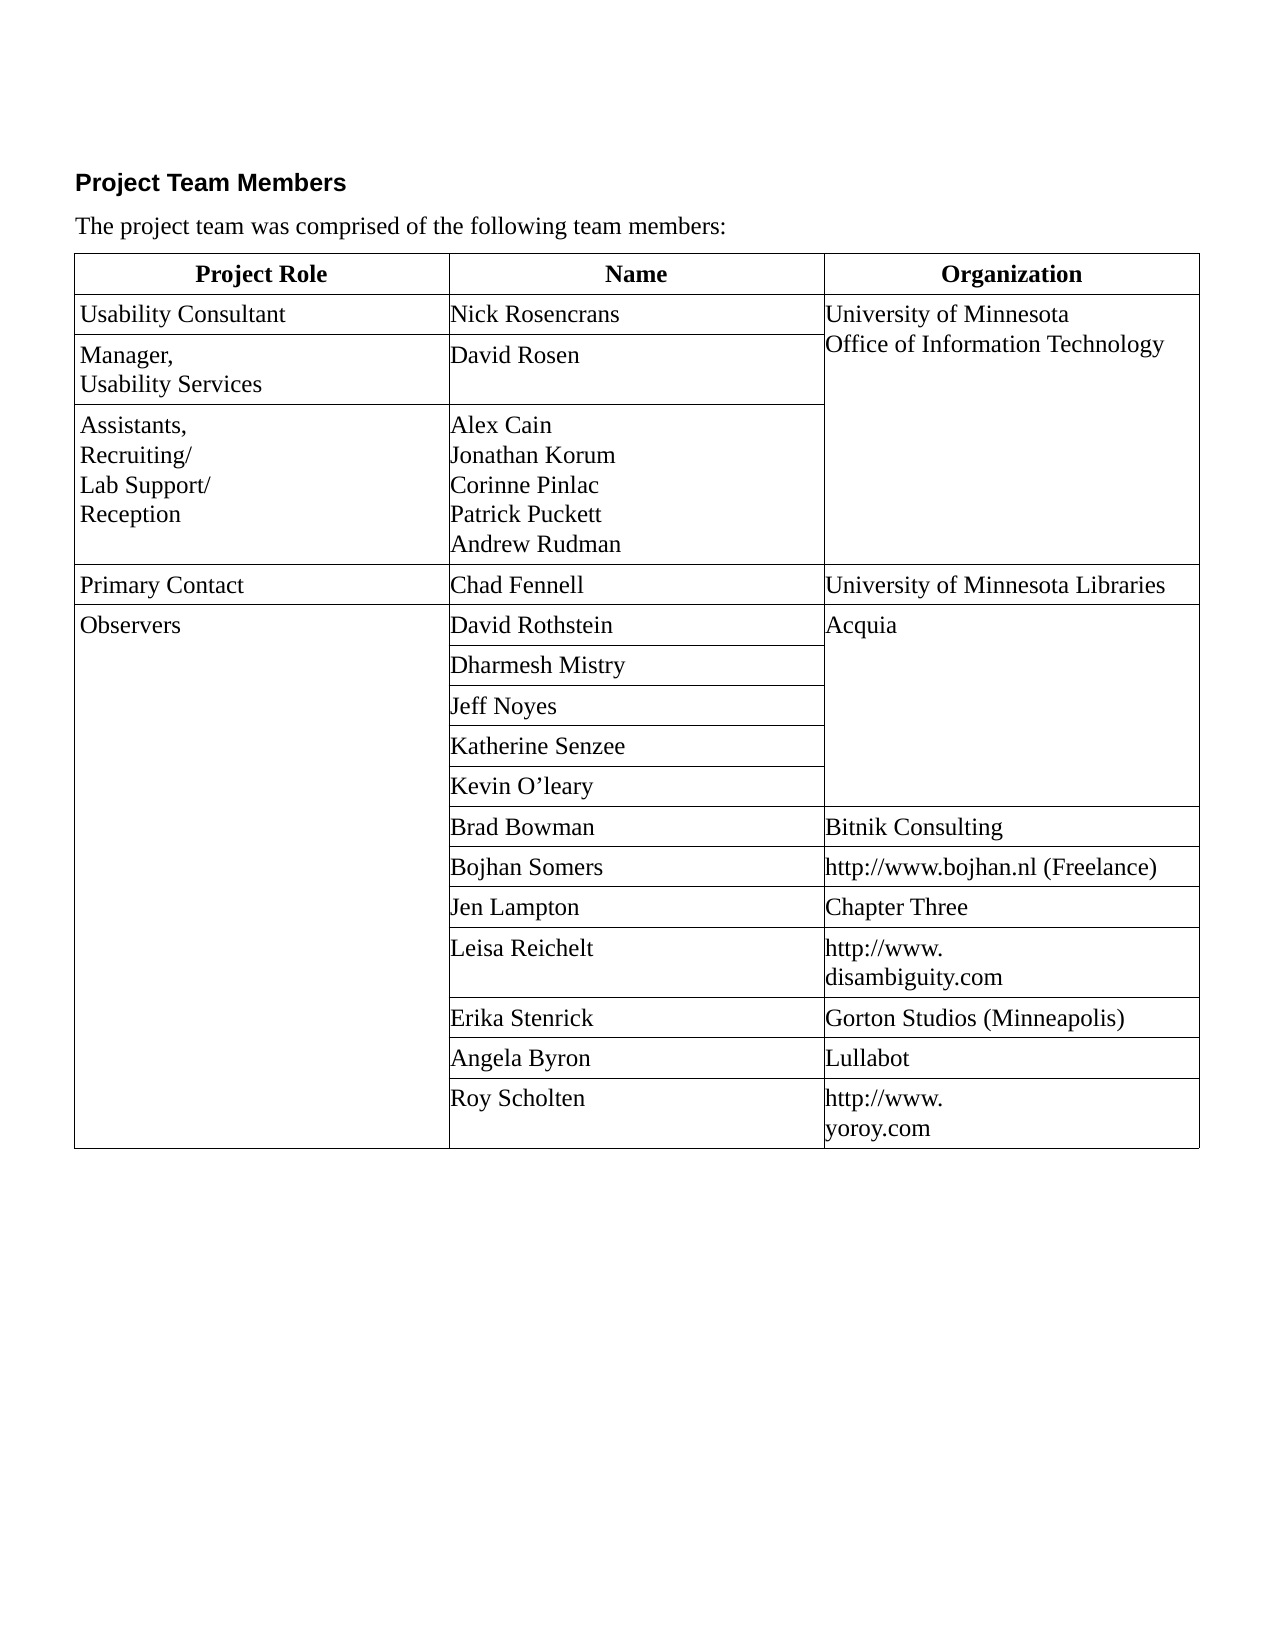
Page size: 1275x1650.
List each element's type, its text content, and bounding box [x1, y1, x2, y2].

text The project team was comprised of the following team members: [75, 211, 1200, 239]
table_cell Gorton Studios (Minneapolis) [825, 998, 1199, 1037]
table_cell Bitnik Consulting [825, 807, 1199, 846]
table_cell Lullabot [825, 1038, 1199, 1078]
table_cell http://www. yoroy.com [825, 1079, 1199, 1148]
table_cell Chapter Three [825, 887, 1199, 927]
table_cell David Rothstein [450, 605, 824, 644]
table_cell David Rosen [450, 335, 824, 404]
table_cell Nick Rosencrans [450, 295, 824, 334]
subtitle Project Team Members [75, 168, 1200, 197]
table_cell Roy Scholten [450, 1079, 824, 1148]
table_cell Katherine Senzee [450, 726, 824, 766]
table_cell Assistants, Recruiting/ Lab Support/ Reception [75, 405, 449, 564]
table_cell Jen Lampton [450, 887, 824, 927]
table_cell Brad Bowman [450, 807, 824, 846]
table_cell Chad Fennell [450, 565, 824, 604]
table_header Organization [825, 254, 1199, 293]
table_cell Jeff Noyes [450, 686, 824, 725]
table_cell Primary Contact [75, 565, 449, 604]
table_cell Dharmesh Mistry [450, 646, 824, 685]
table_cell Erika Stenrick [450, 998, 824, 1037]
table_cell Acquia [825, 605, 1199, 806]
table_header Project Role [75, 254, 449, 293]
table_cell Observers [75, 605, 449, 1148]
table_cell Angela Byron [450, 1038, 824, 1078]
table_cell Bojhan Somers [450, 847, 824, 886]
table_cell University of Minnesota Libraries [825, 565, 1199, 604]
table_header Name [450, 254, 824, 293]
table_cell Usability Consultant [75, 295, 449, 334]
table_cell University of Minnesota Office of Information Technology [825, 295, 1199, 564]
table_cell Alex Cain Jonathan Korum Corinne Pinlac Patrick Puckett Andrew Rudman [450, 405, 824, 564]
table_cell Kevin O’leary [450, 767, 824, 806]
table_cell http://www. disambiguity.com [825, 928, 1199, 997]
table_cell http://www.bojhan.nl (Freelance) [825, 847, 1199, 886]
table_cell Manager, Usability Services [75, 335, 449, 404]
table_cell Leisa Reichelt [450, 928, 824, 997]
